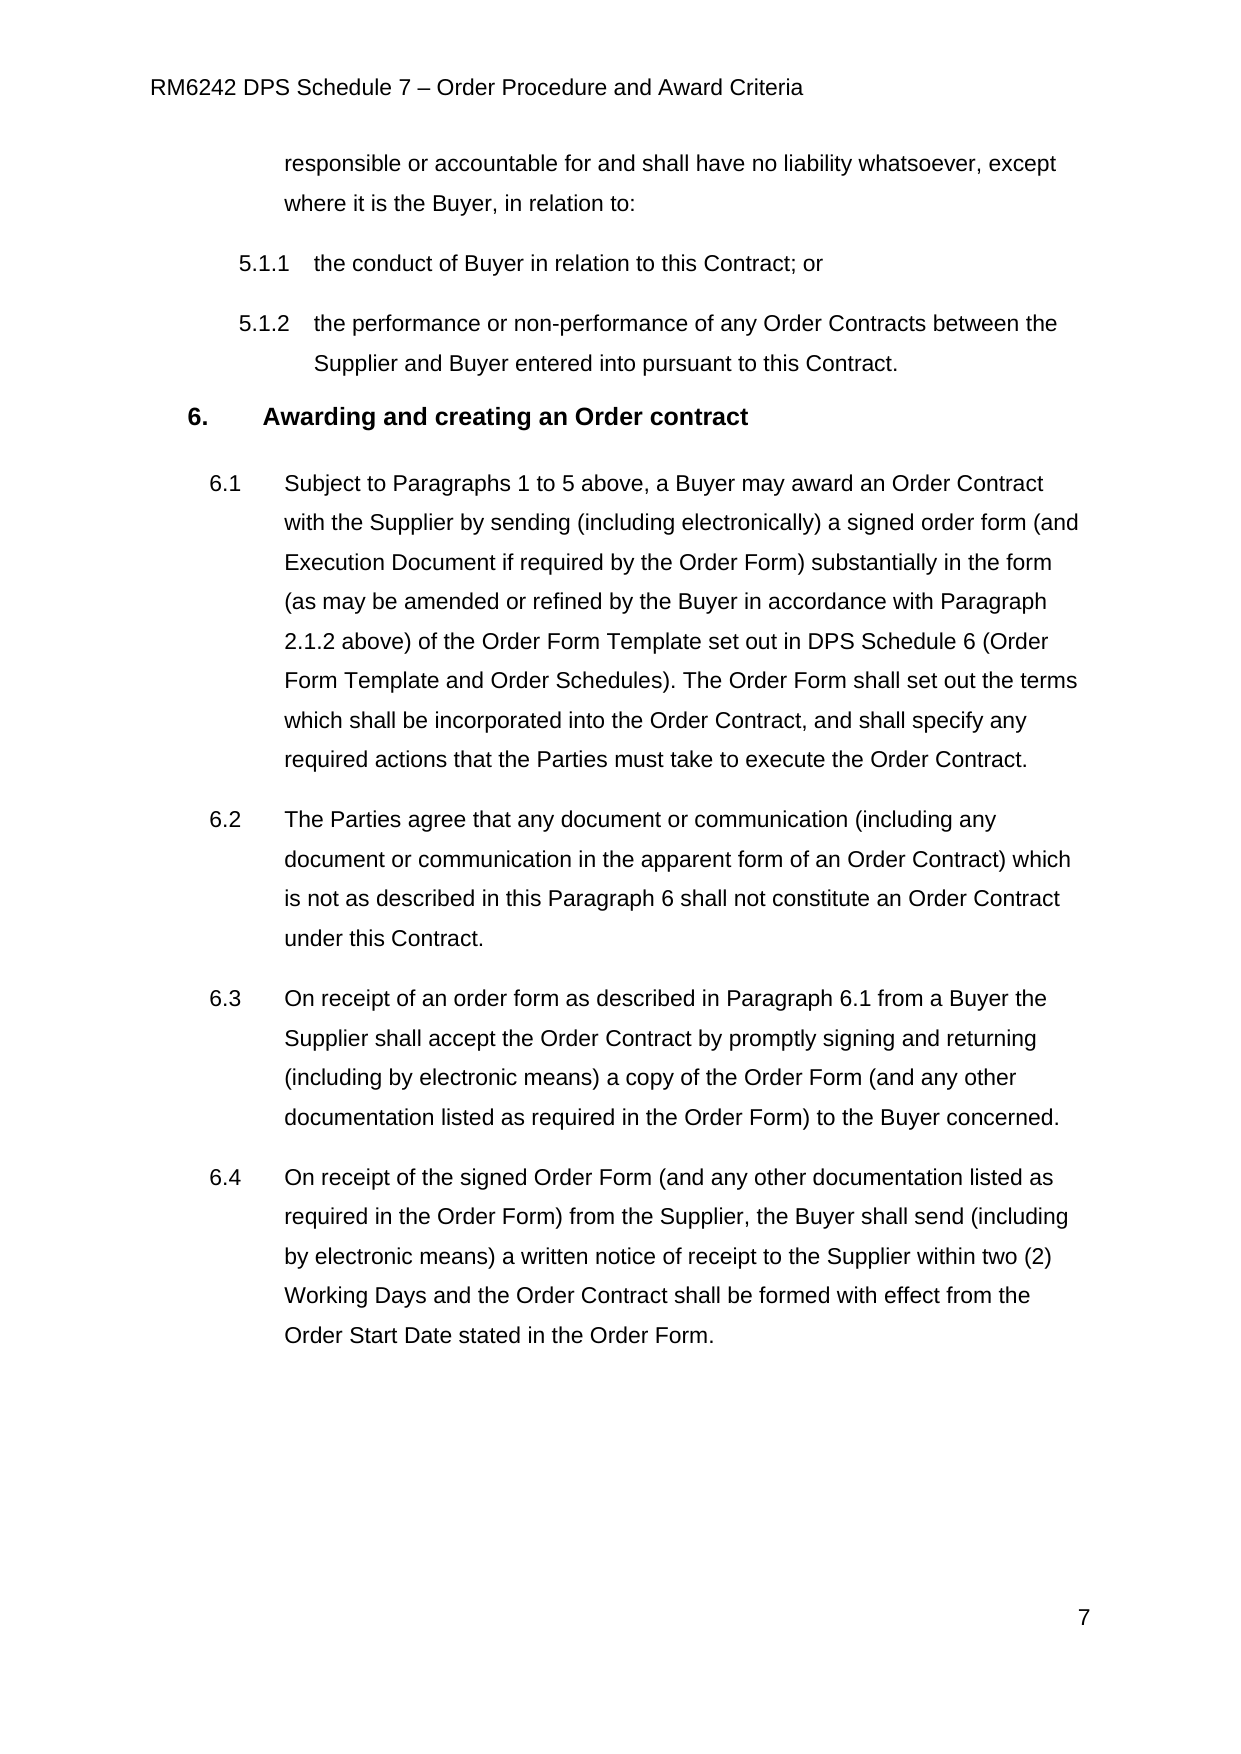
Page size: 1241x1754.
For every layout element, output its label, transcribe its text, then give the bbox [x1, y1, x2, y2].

list On receipt of the signed Order Form (and any other documentation listed as required in the Order Form) from the Supplier, the Buyer shall send (including by electronic means) a written notice of receipt to the Supplier within two (2) Working Days and the Order Contract shall be formed with effect from the Order Start Date stated in the Order Form. [209, 1164, 1090, 1348]
list The Parties agree that any document or communication (including any document or communication in the apparent form of an Order Contract) which is not as described in this Paragraph 6 shall not constitute an Order Contract under this Contract. [209, 806, 1090, 951]
subtitle Awarding and creating an Order contract [187, 402, 1090, 430]
list the conduct of Buyer in relation to this Contract; or [239, 250, 1090, 276]
list the performance or non-performance of any Order Contracts between the Supplier and Buyer entered into pursuant to this Contract. [239, 310, 1090, 376]
list On receipt of an order form as described in Paragraph 6.1 from a Buyer the Supplier shall accept the Order Contract by promptly signing and returning (including by electronic means) a copy of the Order Form (and any other documentation listed as required in the Order Form) to the Buyer concerned. [209, 985, 1090, 1130]
list Subject to Paragraphs 1 to 5 above, a Buyer may award an Order Contract with the Supplier by sending (including electronically) a signed order form (and Execution Document if required by the Order Form) substantially in the form (as may be amended or refined by the Buyer in accordance with Paragraph 2.1.2 above) of the Order Form Template set out in DPS Schedule 6 (Order Form Template and Order Schedules). The Order Form shall set out the terms which shall be incorporated into the Order Contract, and shall specify any required actions that the Parties must take to execute the Order Contract. [209, 470, 1090, 772]
list responsible or accountable for and shall have no liability whatsoever, except where it is the Buyer, in relation to: [209, 150, 1090, 216]
